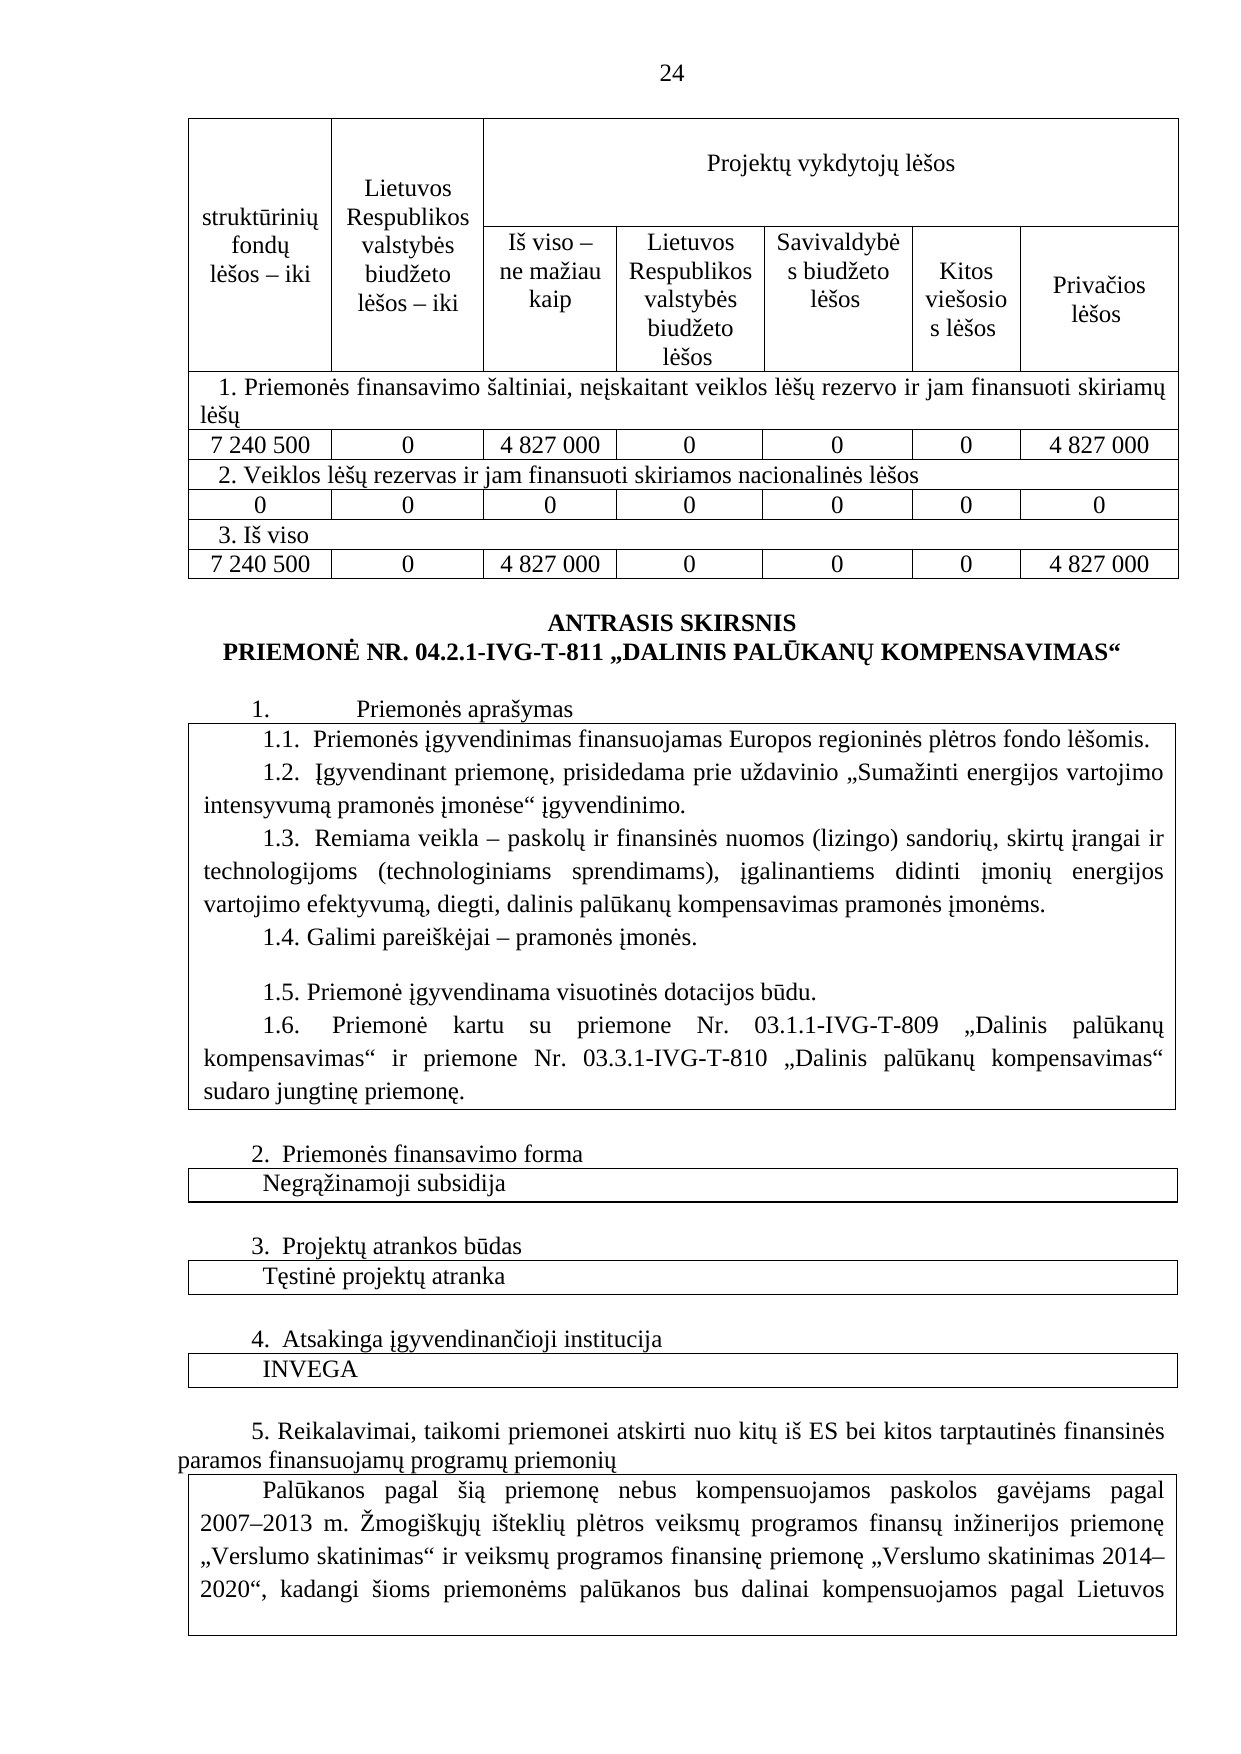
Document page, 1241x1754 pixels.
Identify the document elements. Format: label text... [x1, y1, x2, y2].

table_cell Projektų vykdytojų lėšos [484, 119, 1178, 226]
table_cell 0 [484, 490, 616, 519]
table_cell 0 [332, 430, 483, 459]
text ANTRASIS SKIRSNIS [177, 608, 1167, 637]
table_cell Kitos viešosios lėšos [913, 227, 1020, 371]
table_cell Savivaldybės biudžeto lėšos [765, 227, 912, 371]
table_cell 1.2. Įgyvendinant priemonę, prisidedama prie uždavinio „Sumažinti energijos vartojimo intensyvumą pramonės įmonėse“ įgyvendinimo. [189, 757, 1175, 823]
table_cell 4 827 000 [1021, 550, 1178, 578]
table_cell 1.4. Galimi pareiškėjai – pramonės įmonės. 1.5. Priemonė įgyvendinama visuotinės dotacijos būdu. [189, 922, 1175, 1010]
table_header Palūkanos pagal šią priemonę nebus kompensuojamos paskolos gavėjams pagal 2007–2013 m. Žmogiškųjų išteklių plėtros veiksmų programos finansų inžinerijos priemonę „Verslumo skatinimas“ ir veiksmų programos finansinę priemonę „Verslumo skatinimas 2014–2020“, kadangi šioms priemonėms palūkanos bus dalinai kompensuojamos pagal Lietuvos [189, 1475, 1176, 1635]
table_cell Privačios lėšos [1021, 227, 1178, 371]
table_cell 7 240 500 [189, 550, 331, 578]
table_cell 4 827 000 [1021, 430, 1178, 459]
text 4. Atsakinga įgyvendinančioji institucija [251, 1324, 1167, 1353]
table_cell 0 [913, 430, 1020, 459]
table_cell 1.3. Remiama veikla – paskolų ir finansinės nuomos (lizingo) sandorių, skirtų įrangai ir technologijoms (technologiniams sprendimams), įgalinantiems didinti įmonių energijos vartojimo efektyvumą, diegti, dalinis palūkanų kompensavimas pramonės įmonėms. [189, 823, 1175, 922]
text 5. Reikalavimai, taikomi priemonei atskirti nuo kitų iš ES bei kitos tarptautinės finansinės paramos finansuojamų programų priemonių [177, 1416, 1167, 1474]
table_cell 0 [763, 550, 912, 578]
table_cell 1. Priemonės finansavimo šaltiniai, neįskaitant veiklos lėšų rezervo ir jam finansuoti skiriamų lėšų [189, 372, 1178, 429]
table_cell 3. Iš viso [189, 520, 1178, 548]
table_cell 7 240 500 [189, 430, 331, 459]
table_cell Lietuvos Respublikos valstybės biudžeto lėšos [617, 227, 764, 371]
table_cell 2. Veiklos lėšų rezervas ir jam finansuoti skiriamos nacionalinės lėšos [189, 460, 1178, 489]
table_header Tęstinė projektų atranka [189, 1261, 1177, 1294]
table_cell 0 [763, 430, 912, 459]
text PRIEMONĖ NR. 04.2.1-IVG-T-811 „DALINIS PALŪKANŲ KOMPENSAVIMAS“ [177, 637, 1167, 666]
table_cell 1.6. Priemonė kartu su priemone Nr. 03.1.1-IVG-T-809 „Dalinis palūkanų kompensavimas“ ir priemone Nr. 03.3.1-IVG-T-810 „Dalinis palūkanų kompensavimas“ sudaro jungtinę priemonę. [189, 1010, 1175, 1109]
text 2. Priemonės finansavimo forma [251, 1139, 1167, 1167]
table_cell 0 [913, 490, 1020, 519]
table_cell 0 [617, 550, 762, 578]
table_cell 0 [332, 550, 483, 578]
table_cell 0 [617, 490, 762, 519]
table_cell 0 [189, 490, 331, 519]
table_header 1.1. Priemonės įgyvendinimas finansuojamas Europos regioninės plėtros fondo lėšomis. [189, 724, 1175, 757]
table_cell 0 [617, 430, 762, 459]
table_cell 0 [913, 550, 1020, 578]
table_header INVEGA [189, 1354, 1177, 1387]
table_cell 0 [763, 490, 912, 519]
table_cell 0 [1021, 490, 1178, 519]
table_cell 4 827 000 [484, 550, 616, 578]
text 1. Priemonės aprašymas [215, 694, 1167, 723]
table_header Negrąžinamoji subsidija [189, 1169, 1177, 1201]
table_cell Iš viso – ne mažiau kaip [484, 227, 616, 371]
table_cell 4 827 000 [484, 430, 616, 459]
table_cell struktūrinių fondų lėšos – iki [189, 119, 331, 371]
text 3. Projektų atrankos būdas [251, 1231, 1167, 1260]
table_cell 0 [332, 490, 483, 519]
table_cell Lietuvos Respublikos valstybės biudžeto lėšos – iki [332, 119, 483, 371]
